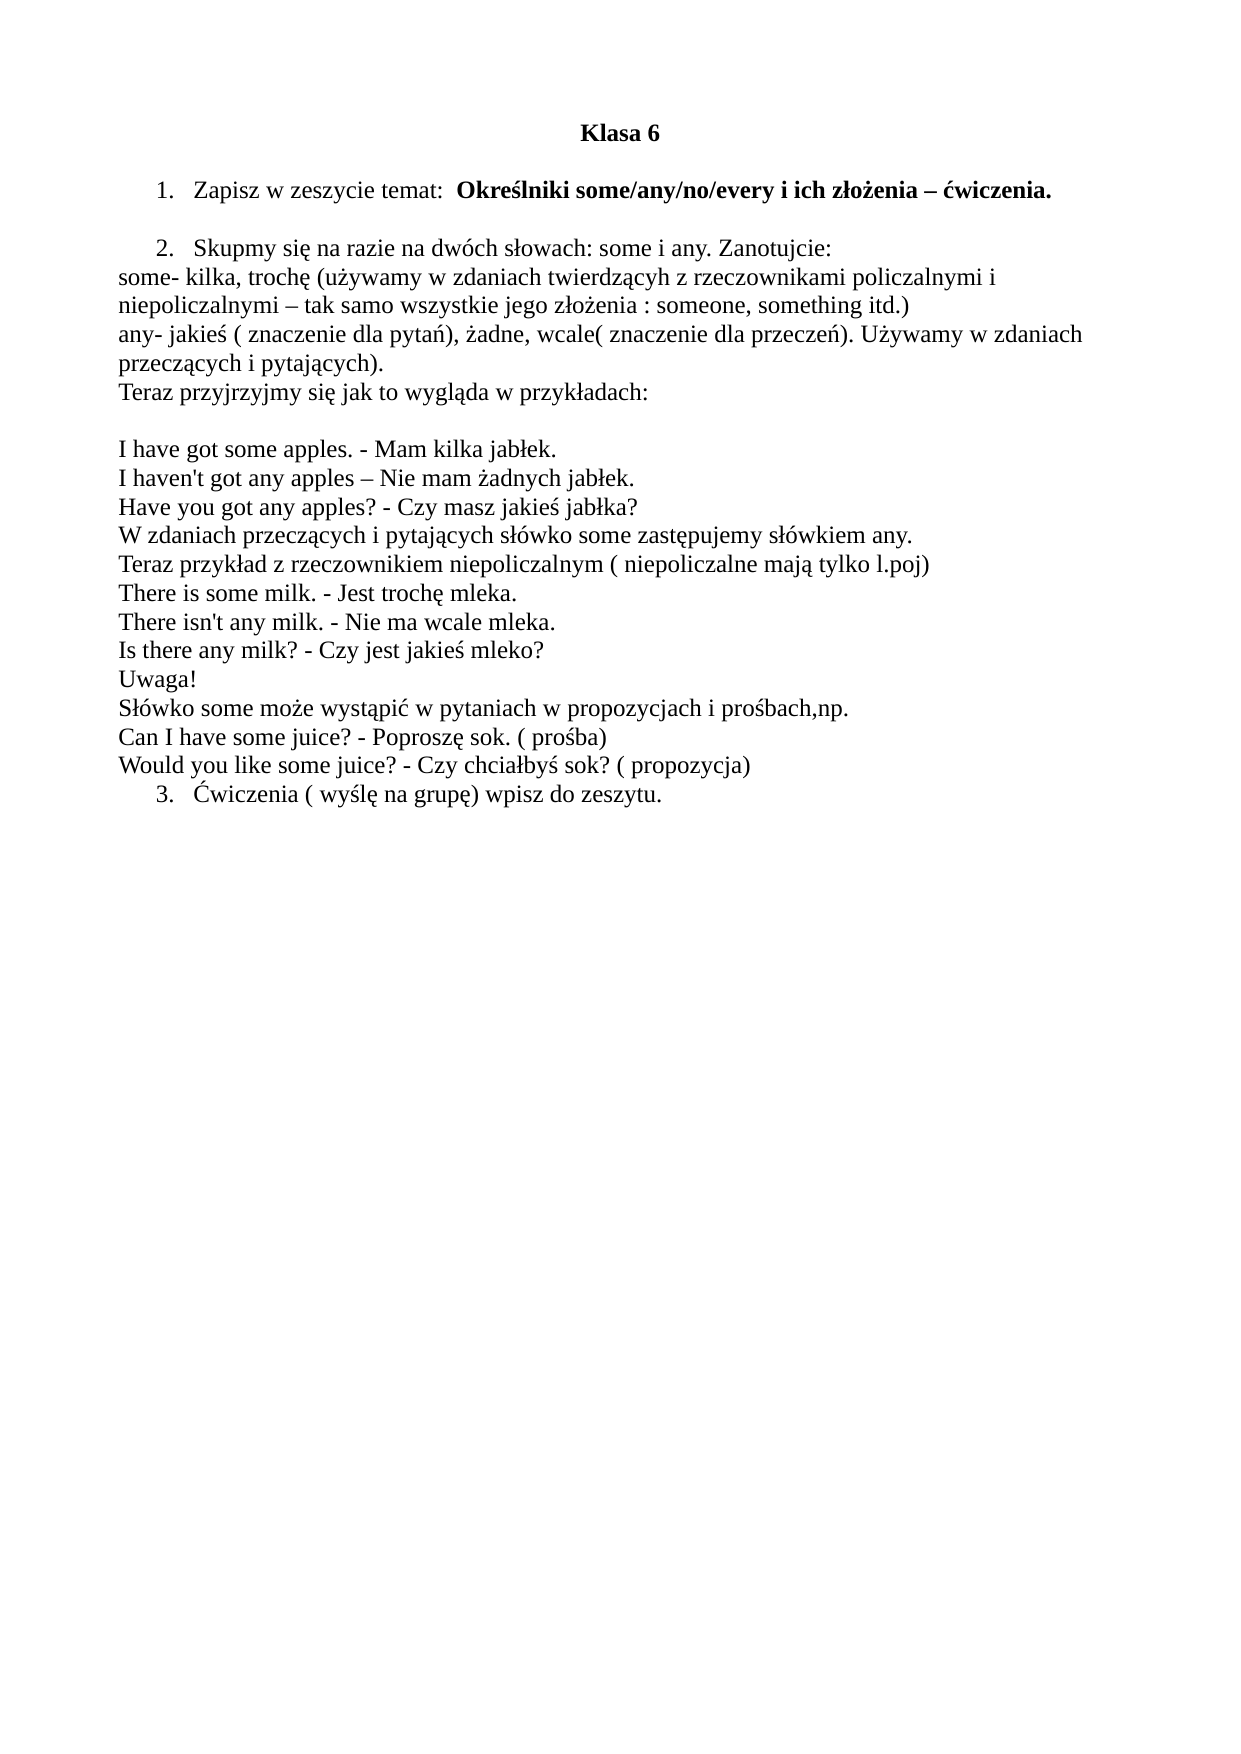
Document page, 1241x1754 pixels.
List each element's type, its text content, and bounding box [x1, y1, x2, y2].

text There isn't any milk. - Nie ma wcale mleka. [118, 607, 1122, 636]
text Can I have some juice? - Poproszę sok. ( prośba) [118, 722, 1122, 751]
text There is some milk. - Jest trochę mleka. [118, 578, 1122, 607]
text Teraz przykład z rzeczownikiem niepoliczalnym ( niepoliczalne mają tylko l.poj) [118, 549, 1122, 578]
text I haven't got any apples – Nie mam żadnych jabłek. [118, 463, 1122, 492]
text Klasa 6 [118, 118, 1122, 147]
text W zdaniach przeczących i pytających słówko some zastępujemy słówkiem any. [118, 521, 1122, 549]
text some- kilka, trochę (używamy w zdaniach twierdzącyh z rzeczownikami policzalnymi i niepoliczalnymi – tak samo wszystkie jego złożenia : someone, something itd.) [118, 262, 1122, 319]
list Skupmy się na razie na dwóch słowach: some i any. Zanotujcie: [156, 233, 1122, 262]
text Słówko some może wystąpić w pytaniach w propozycjach i prośbach,np. [118, 693, 1122, 722]
text I have got some apples. - Mam kilka jabłek. [118, 434, 1122, 463]
text Would you like some juice? - Czy chciałbyś sok? ( propozycja) [118, 751, 1122, 779]
list Zapisz w zeszycie temat: Określniki some/any/no/every i ich złożenia – ćwiczenia. [156, 176, 1122, 204]
text Have you got any apples? - Czy masz jakieś jabłka? [118, 492, 1122, 521]
text Teraz przyjrzyjmy się jak to wygląda w przykładach: [118, 377, 1122, 406]
list Ćwiczenia ( wyślę na grupę) wpisz do zeszytu. [156, 779, 1122, 808]
text Is there any milk? - Czy jest jakieś mleko? [118, 636, 1122, 664]
text Uwaga! [118, 664, 1122, 693]
text any- jakieś ( znaczenie dla pytań), żadne, wcale( znaczenie dla przeczeń). Używamy w zdaniach przeczących i pytających). [118, 319, 1122, 377]
